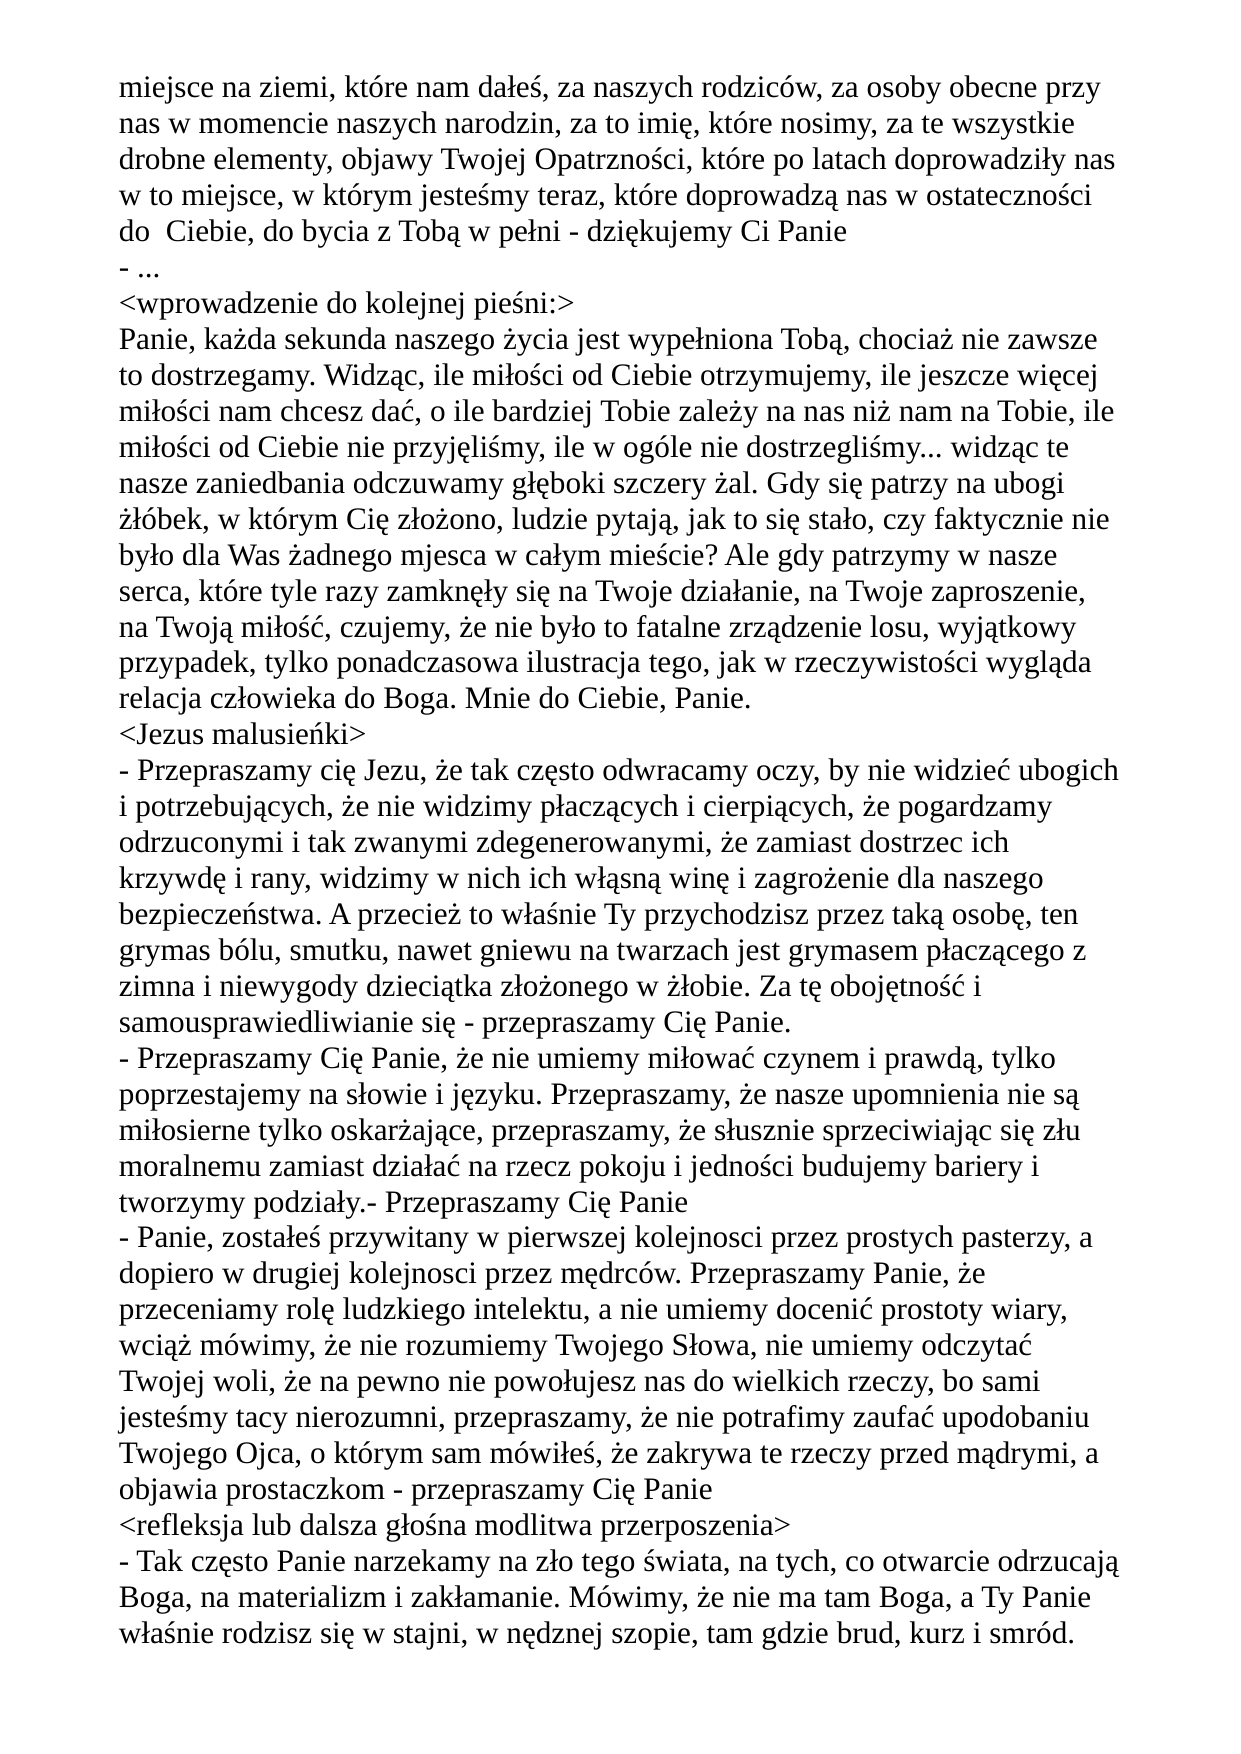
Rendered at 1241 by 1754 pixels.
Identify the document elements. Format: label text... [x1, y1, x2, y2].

text <refleksja lub dalsza głośna modlitwa przerposzenia> [119, 1506, 1123, 1542]
text - ... [119, 248, 1123, 284]
text miejsce na ziemi, które nam dałeś, za naszych rodziców, za osoby obecne przy nas w momencie naszych narodzin, za to imię, które nosimy, za te wszystkie drobne elementy, objawy Twojej Opatrzności, które po latach doprowadziły nas w to miejsce, w którym jesteśmy teraz, które doprowadzą nas w ostateczności do Ciebie, do bycia z Tobą w pełni - dziękujemy Ci Panie [119, 69, 1123, 248]
text Panie, każda sekunda naszego życia jest wypełniona Tobą, chociaż nie zawsze to dostrzegamy. Widząc, ile miłości od Ciebie otrzymujemy, ile jeszcze więcej miłości nam chcesz dać, o ile bardziej Tobie zależy na nas niż nam na Tobie, ile miłości od Ciebie nie przyjęliśmy, ile w ogóle nie dostrzegliśmy... widząc te nasze zaniedbania odczuwamy głęboki szczery żal. Gdy się patrzy na ubogi żłóbek, w którym Cię złożono, ludzie pytają, jak to się stało, czy faktycznie nie było dla Was żadnego mjesca w całym mieście? Ale gdy patrzymy w nasze serca, które tyle razy zamknęły się na Twoje działanie, na Twoje zaproszenie, na Twoją miłość, czujemy, że nie było to fatalne zrządzenie losu, wyjątkowy przypadek, tylko ponadczasowa ilustracja tego, jak w rzeczywistości wygląda relacja człowieka do Boga. Mnie do Ciebie, Panie. [119, 320, 1123, 716]
text - Panie, zostałeś przywitany w pierwszej kolejnosci przez prostych pasterzy, a dopiero w drugiej kolejnosci przez mędrców. Przepraszamy Panie, że przeceniamy rolę ludzkiego intelektu, a nie umiemy docenić prostoty wiary, wciąż mówimy, że nie rozumiemy Twojego Słowa, nie umiemy odczytać Twojej woli, że na pewno nie powołujesz nas do wielkich rzeczy, bo sami jesteśmy tacy nierozumni, przepraszamy, że nie potrafimy zaufać upodobaniu Twojego Ojca, o którym sam mówiłeś, że zakrywa te rzeczy przed mądrymi, a objawia prostaczkom - przepraszamy Cię Panie [119, 1219, 1123, 1506]
text - Przepraszamy Cię Panie, że nie umiemy miłować czynem i prawdą, tylko poprzestajemy na słowie i języku. Przepraszamy, że nasze upomnienia nie są miłosierne tylko oskarżające, przepraszamy, że słusznie sprzeciwiając się złu moralnemu zamiast działać na rzecz pokoju i jedności budujemy bariery i tworzymy podziały.- Przepraszamy Cię Panie [119, 1039, 1123, 1219]
text <wprowadzenie do kolejnej pieśni:> [119, 284, 1123, 320]
text - Przepraszamy cię Jezu, że tak często odwracamy oczy, by nie widzieć ubogich i potrzebujących, że nie widzimy płaczących i cierpiących, że pogardzamy odrzuconymi i tak zwanymi zdegenerowanymi, że zamiast dostrzec ich krzywdę i rany, widzimy w nich ich włąsną winę i zagrożenie dla naszego bezpieczeństwa. A przecież to właśnie Ty przychodzisz przez taką osobę, ten grymas bólu, smutku, nawet gniewu na twarzach jest grymasem płaczącego z zimna i niewygody dzieciątka złożonego w żłobie. Za tę obojętność i samousprawiedliwianie się - przepraszamy Cię Panie. [119, 752, 1123, 1039]
text <Jezus malusieńki> [119, 716, 1123, 752]
text - Tak często Panie narzekamy na zło tego świata, na tych, co otwarcie odrzucają Boga, na materializm i zakłamanie. Mówimy, że nie ma tam Boga, a Ty Panie właśnie rodzisz się w stajni, w nędznej szopie, tam gdzie brud, kurz i smród. [119, 1542, 1123, 1650]
